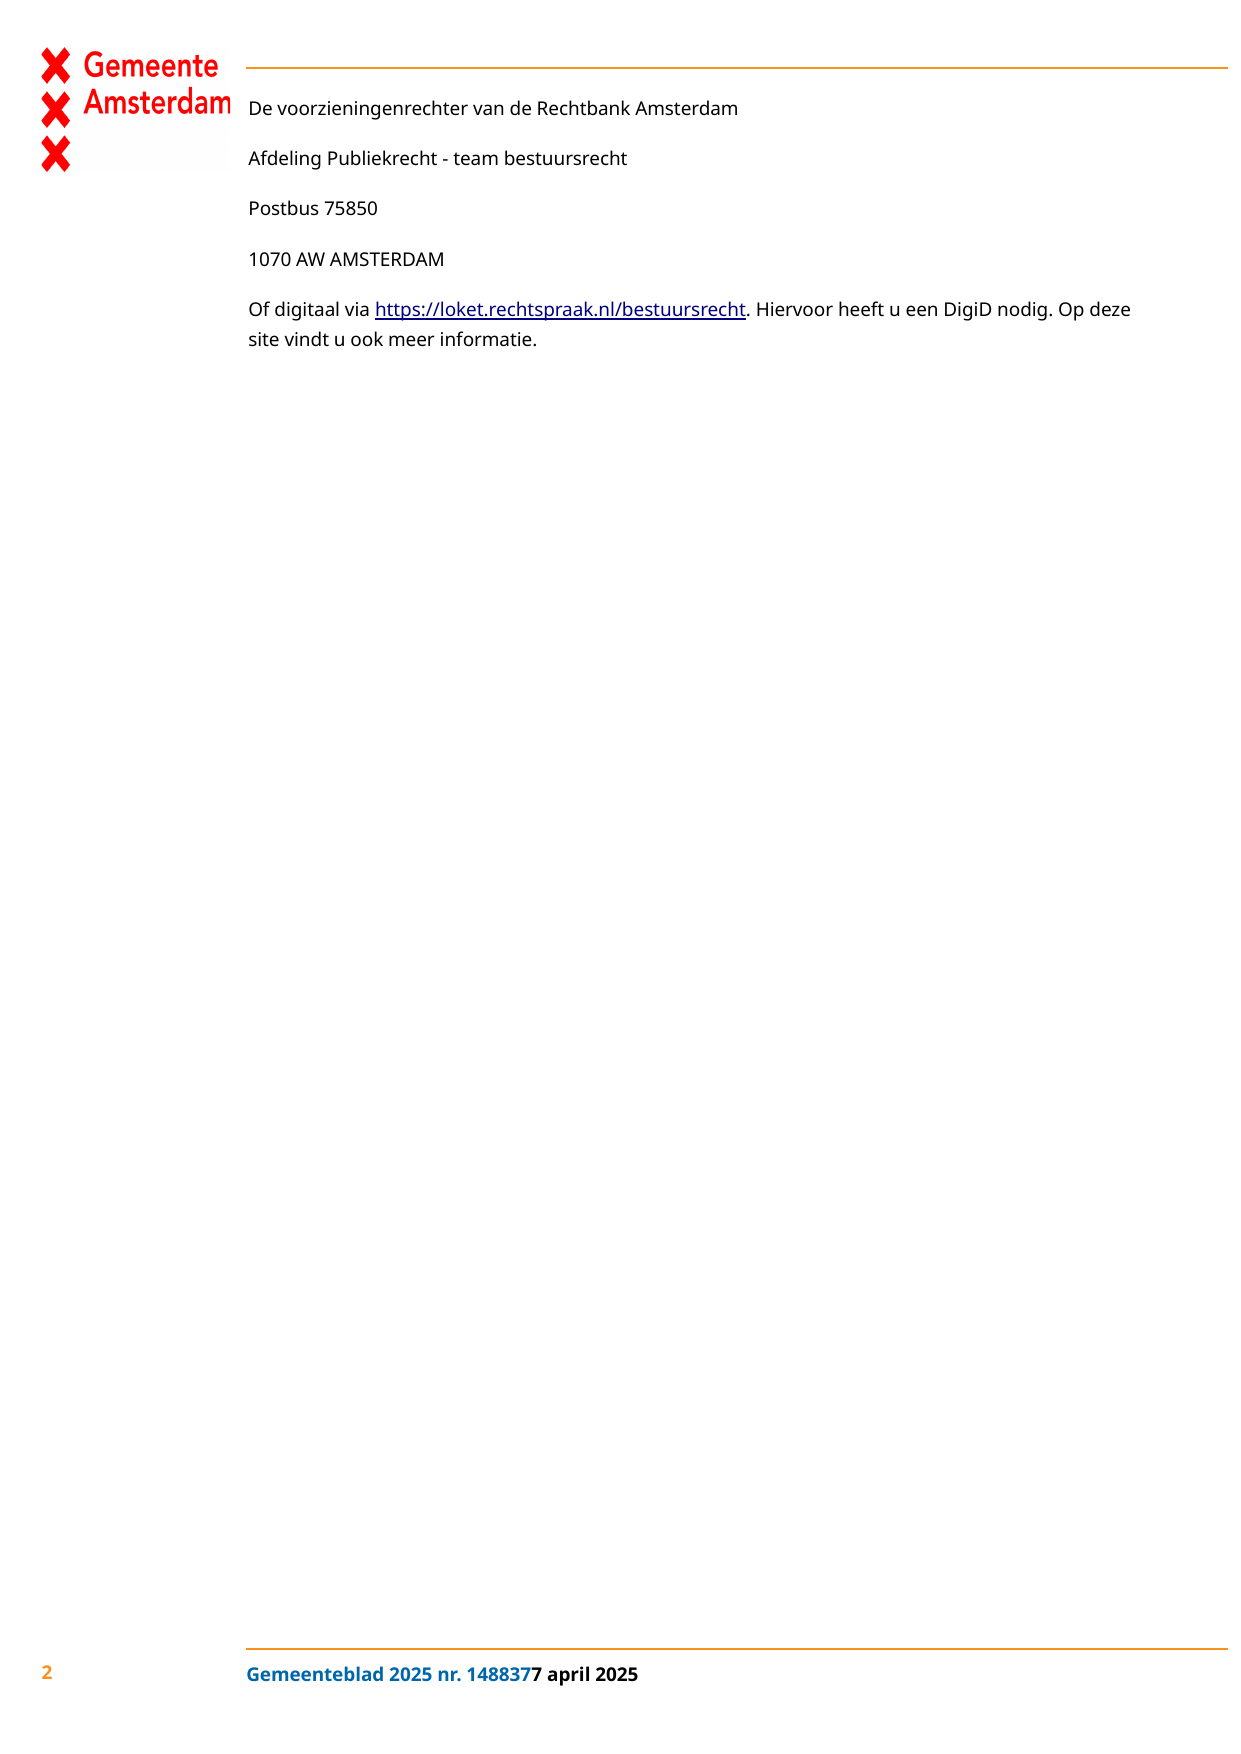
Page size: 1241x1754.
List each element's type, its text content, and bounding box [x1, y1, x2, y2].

picture [41, 47, 231, 172]
text 1070 AW AMSTERDAM [248, 246, 1152, 272]
text Postbus 75850 [248, 196, 1152, 221]
text Afdeling Publiekrecht - team bestuursrecht [248, 145, 1152, 171]
text De voorzieningenrechter van de Rechtbank Amsterdam [248, 95, 1152, 121]
text Of digitaal via https://loket.rechtspraak.nl/bestuursrecht. Hiervoor heeft u een DigiD nodig. Op deze site vindt u ook meer informatie. [248, 296, 1152, 352]
